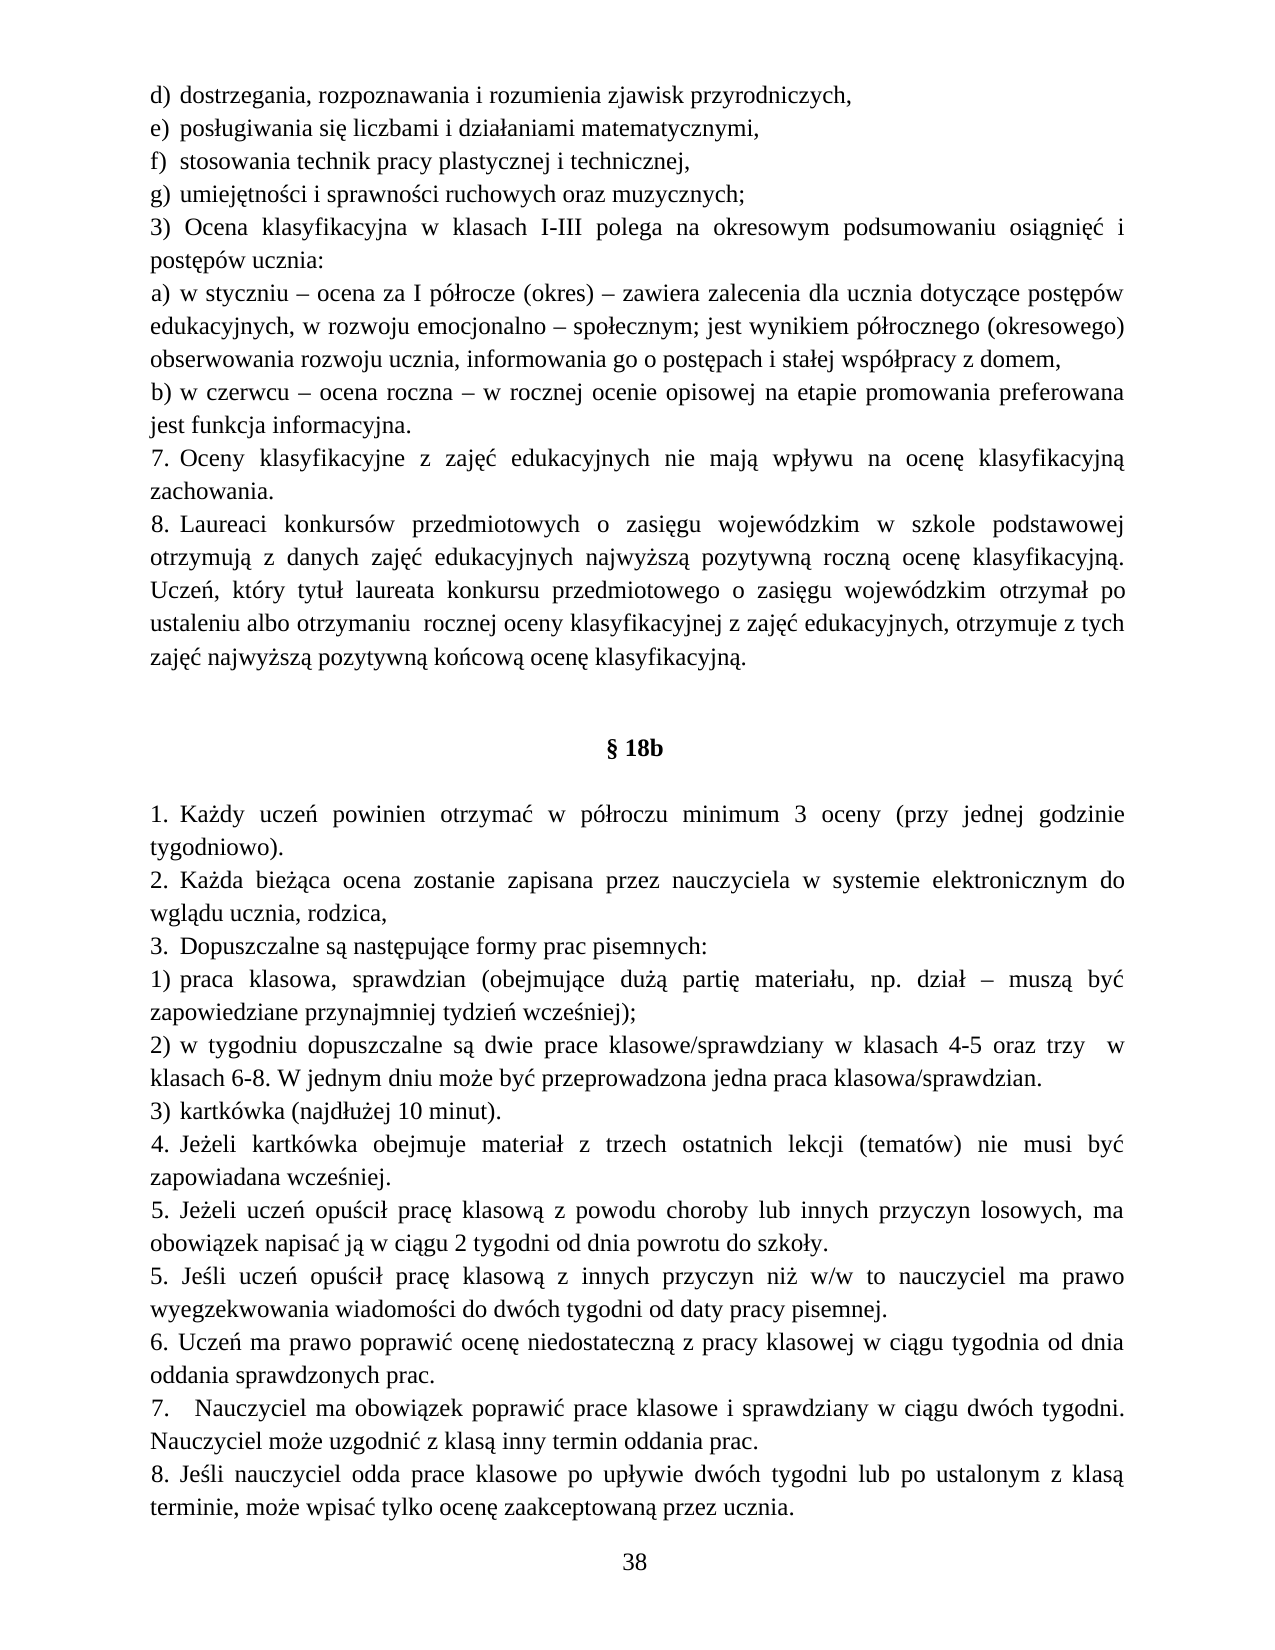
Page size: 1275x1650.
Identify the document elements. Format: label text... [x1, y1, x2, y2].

list Jeżeli kartkówka obejmuje materiał z trzech ostatnich lekcji (tematów) nie musi być zapowiadana wcześniej. [150, 1129, 1126, 1191]
list Dopuszczalne są następujące formy prac pisemnych: [150, 931, 1126, 959]
list posługiwania się liczbami i działaniami matematycznymi, [150, 113, 1126, 142]
list Każda bieżąca ocena zostanie zapisana przez nauczyciela w systemie elektronicznym do wglądu ucznia, rodzica, [150, 865, 1126, 926]
text 6. Uczeń ma prawo poprawić ocenę niedostateczną z pracy klasowej w ciągu tygodnia od dnia oddania sprawdzonych prac. [150, 1327, 1126, 1389]
list dostrzegania, rozpoznawania i rozumienia zjawisk przyrodniczych, [150, 80, 1126, 109]
list w styczniu – ocena za I półrocze (okres) – zawiera zalecenia dla ucznia dotyczące postępów edukacyjnych, w rozwoju emocjonalno – społecznym; jest wynikiem półrocznego (okresowego) obserwowania rozwoju ucznia, informowania go o postępach i stałej współpracy z domem, [150, 278, 1126, 373]
list Jeśli nauczyciel odda prace klasowe po upływie dwóch tygodni lub po ustalonym z klasą terminie, może wpisać tylko ocenę zaakceptowaną przez ucznia. [150, 1459, 1126, 1521]
list umiejętności i sprawności ruchowych oraz muzycznych; [150, 179, 1126, 208]
list praca klasowa, sprawdzian (obejmujące dużą partię materiału, np. dział – muszą być zapowiedziane przynajmniej tydzień wcześniej); [150, 964, 1126, 1026]
list Laureaci konkursów przedmiotowych o zasięgu wojewódzkim w szkole podstawowej otrzymują z danych zajęć edukacyjnych najwyższą pozytywną roczną ocenę klasyfikacyjną. Uczeń, który tytuł laureata konkursu przedmiotowego o zasięgu wojewódzkim otrzymał po ustaleniu albo otrzymaniu rocznej oceny klasyfikacyjnej z zajęć edukacyjnych, otrzymuje z tych zajęć najwyższą pozytywną końcową ocenę klasyfikacyjną. [150, 509, 1126, 670]
text 3) Ocena klasyfikacyjna w klasach I-III polega na okresowym podsumowaniu osiągnięć i postępów ucznia: [150, 212, 1126, 274]
list kartkówka (najdłużej 10 minut). [150, 1096, 1126, 1124]
list Nauczyciel ma obowiązek poprawić prace klasowe i sprawdziany w ciągu dwóch tygodni. Nauczyciel może uzgodnić z klasą inny termin oddania prac. [150, 1393, 1126, 1455]
text 5. Jeśli uczeń opuścił pracę klasową z innych przyczyn niż w/w to nauczyciel ma prawo wyegzekwowania wiadomości do dwóch tygodni od daty pracy pisemnej. [150, 1261, 1126, 1323]
list Oceny klasyfikacyjne z zajęć edukacyjnych nie mają wpływu na ocenę klasyfikacyjną zachowania. [150, 443, 1126, 505]
subtitle § 18b [150, 733, 1126, 761]
list stosowania technik pracy plastycznej i technicznej, [150, 146, 1126, 175]
list Jeżeli uczeń opuścił pracę klasową z powodu choroby lub innych przyczyn losowych, ma obowiązek napisać ją w ciągu 2 tygodni od dnia powrotu do szkoły. [150, 1195, 1126, 1257]
list w czerwcu – ocena roczna – w rocznej ocenie opisowej na etapie promowania preferowana jest funkcja informacyjna. [150, 377, 1126, 439]
list w tygodniu dopuszczalne są dwie prace klasowe/sprawdziany w klasach 4-5 oraz trzy w klasach 6-8. W jednym dniu może być przeprowadzona jedna praca klasowa/sprawdzian. [150, 1030, 1126, 1092]
list Każdy uczeń powinien otrzymać w półroczu minimum 3 oceny (przy jednej godzinie tygodniowo). [150, 799, 1126, 860]
